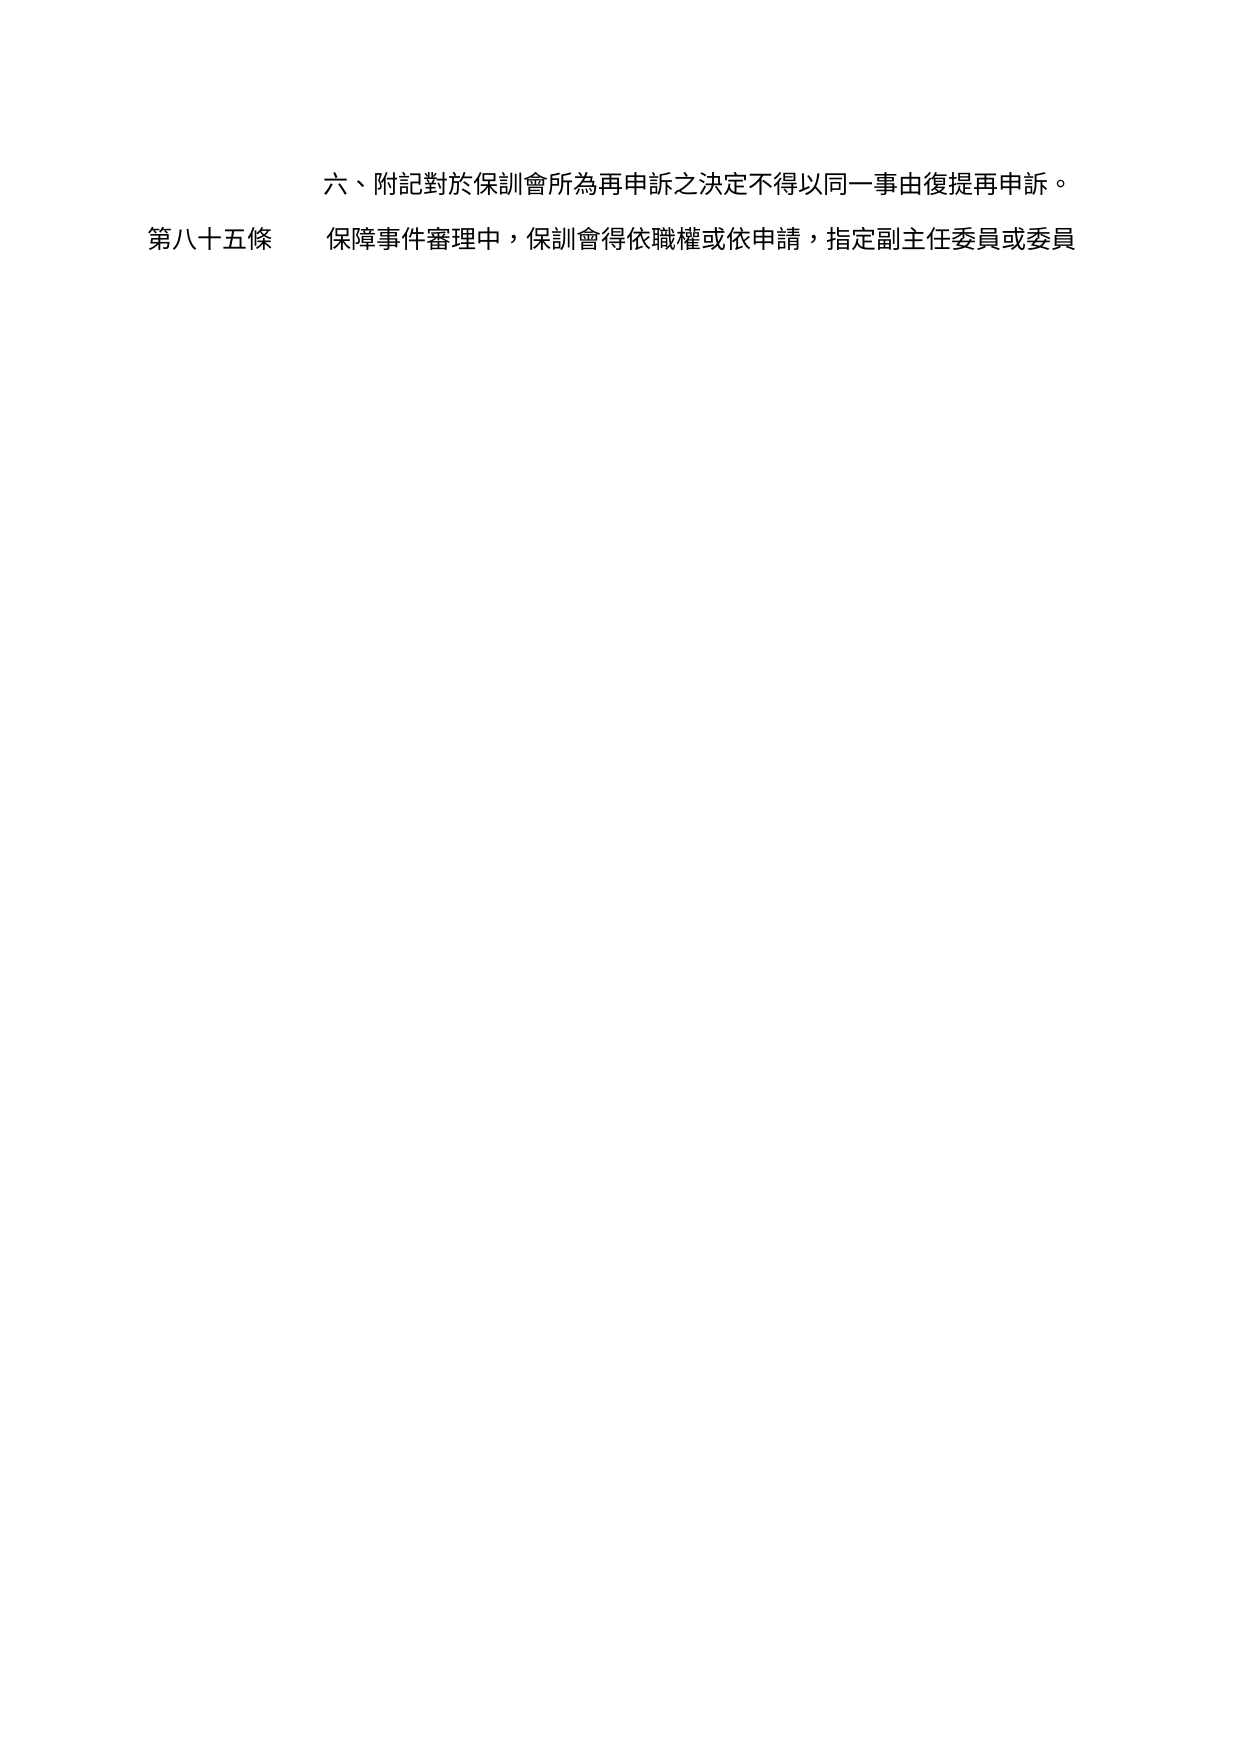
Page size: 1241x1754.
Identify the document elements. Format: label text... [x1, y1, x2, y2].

text 六、附記對於保訓會所為再申訴之決定不得以同一事由復提再申訴。第八十五條 保障事件審理中，保訓會得依職權或依申請，指定副主任委員或委員 [148, 167, 1090, 256]
